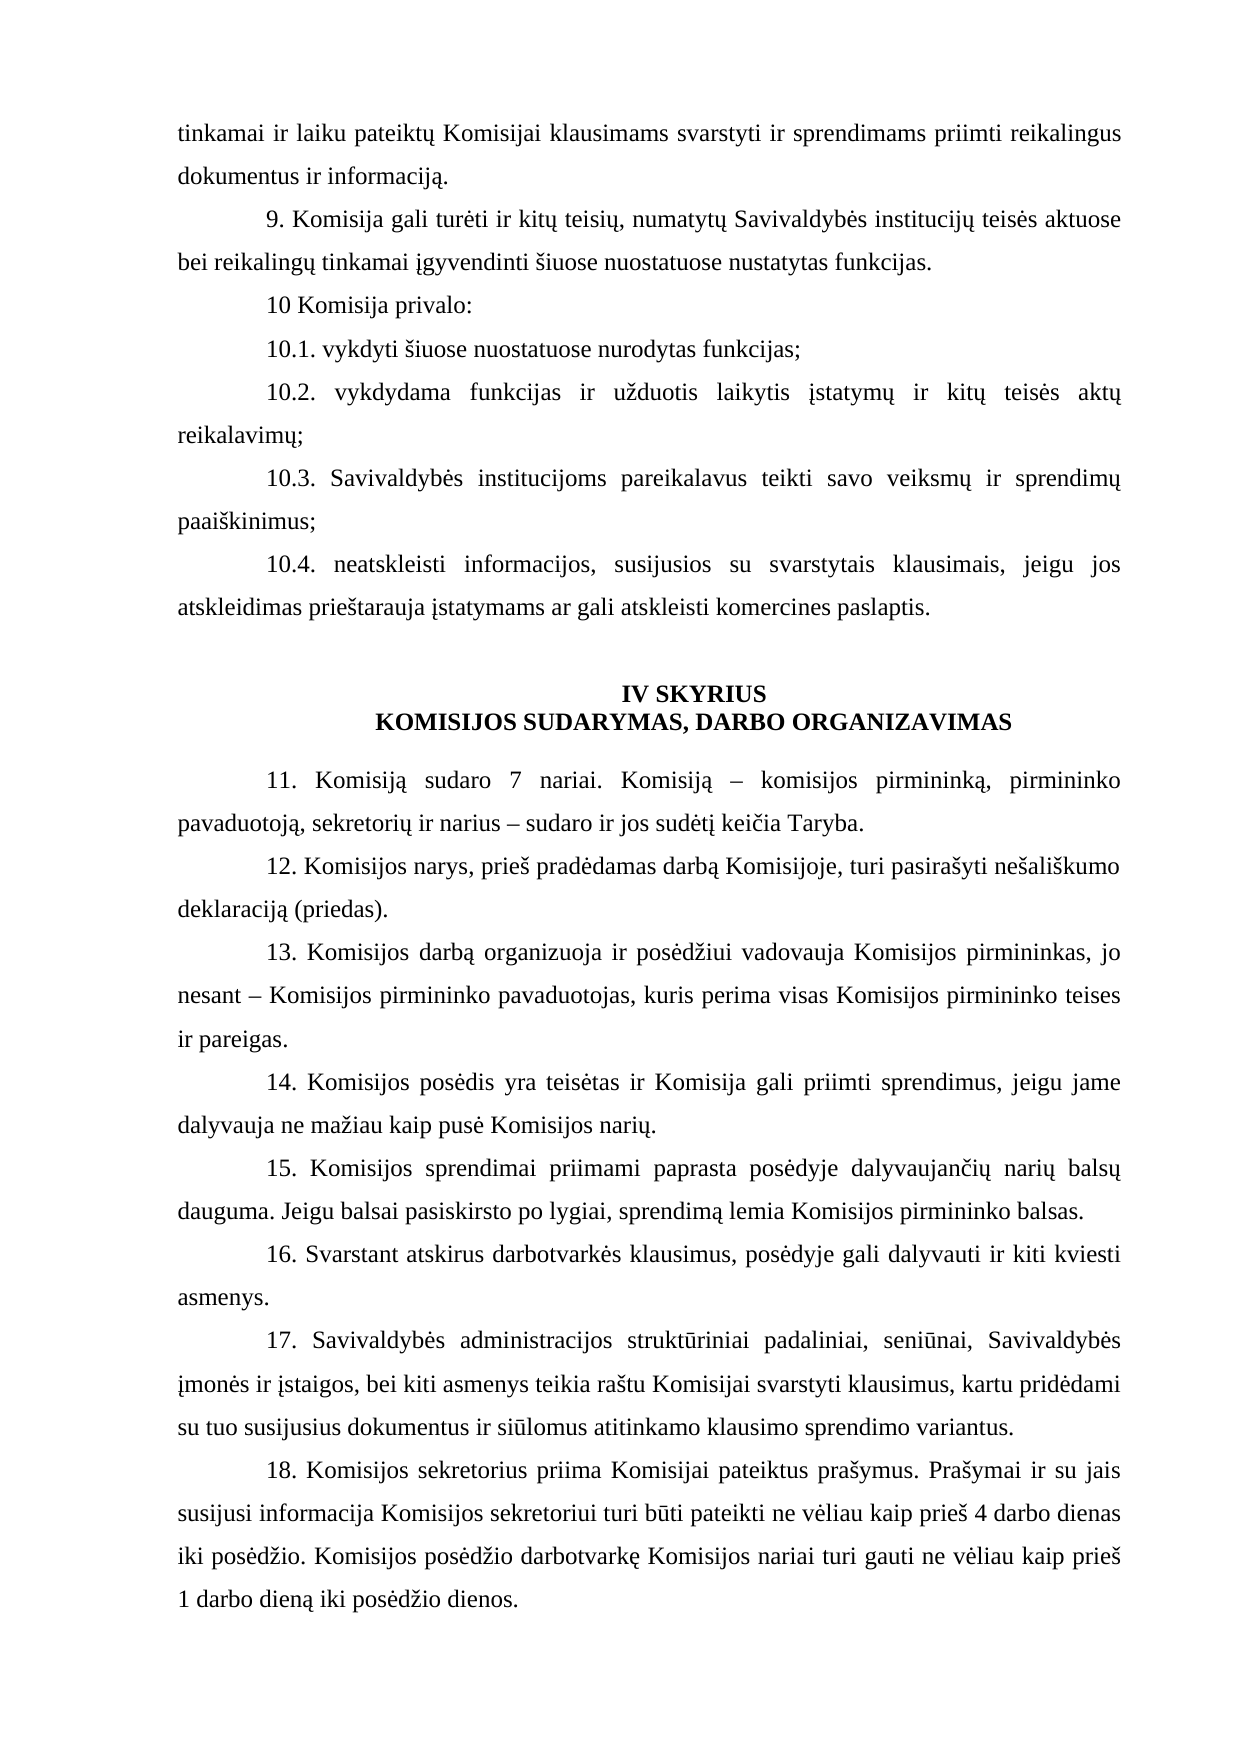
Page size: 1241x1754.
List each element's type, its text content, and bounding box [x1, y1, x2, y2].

text 14. Komisijos posėdis yra teisėtas ir Komisija gali priimti sprendimus, jeigu jame dalyvauja ne mažiau kaip pusė Komisijos narių. [177, 1067, 1122, 1139]
text 10 Komisija privalo: [177, 291, 1122, 319]
text 17. Savivaldybės administracijos struktūriniai padaliniai, seniūnai, Savivaldybės įmonės ir įstaigos, bei kiti asmenys teikia raštu Komisijai svarstyti klausimus, kartu pridėdami su tuo susijusius dokumentus ir siūlomus atitinkamo klausimo sprendimo variantus. [177, 1326, 1122, 1441]
text 18. Komisijos sekretorius priima Komisijai pateiktus prašymus. Prašymai ir su jais susijusi informacija Komisijos sekretoriui turi būti pateikti ne vėliau kaip prieš 4 darbo dienas iki posėdžio. Komisijos posėdžio darbotvarkę Komisijos nariai turi gauti ne vėliau kaip prieš 1 darbo dieną iki posėdžio dienos. [177, 1455, 1122, 1613]
text 11. Komisiją sudaro 7 nariai. Komisiją – komisijos pirmininką, pirmininko pavaduotoją, sekretorių ir narius – sudaro ir jos sudėtį keičia Taryba. [177, 765, 1122, 837]
text 13. Komisijos darbą organizuoja ir posėdžiui vadovauja Komisijos pirmininkas, jo nesant – Komisijos pirmininko pavaduotojas, kuris perima visas Komisijos pirmininko teises ir pareigas. [177, 937, 1122, 1052]
text IV SKYRIUS [177, 679, 1122, 707]
text 9. Komisija gali turėti ir kitų teisių, numatytų Savivaldybės institucijų teisės aktuose bei reikalingų tinkamai įgyvendinti šiuose nuostatuose nustatytas funkcijas. [177, 204, 1122, 276]
text tinkamai ir laiku pateiktų Komisijai klausimams svarstyti ir sprendimams priimti reikalingus dokumentus ir informaciją. [177, 118, 1122, 190]
text 12. Komisijos narys, prieš pradėdamas darbą Komisijoje, turi pasirašyti nešališkumo deklaraciją (priedas). [177, 851, 1122, 923]
text 10.2. vykdydama funkcijas ir užduotis laikytis įstatymų ir kitų teisės aktų reikalavimų; [177, 377, 1122, 449]
text 16. Svarstant atskirus darbotvarkės klausimus, posėdyje gali dalyvauti ir kiti kviesti asmenys. [177, 1239, 1122, 1311]
text 10.1. vykdyti šiuose nuostatuose nurodytas funkcijas; [177, 334, 1122, 362]
text 10.4. neatskleisti informacijos, susijusios su svarstytais klausimais, jeigu jos atskleidimas prieštarauja įstatymams ar gali atskleisti komercines paslaptis. [177, 549, 1122, 621]
text 10.3. Savivaldybės institucijoms pareikalavus teikti savo veiksmų ir sprendimų paaiškinimus; [177, 463, 1122, 535]
text 15. Komisijos sprendimai priimami paprasta posėdyje dalyvaujančių narių balsų dauguma. Jeigu balsai pasiskirsto po lygiai, sprendimą lemia Komisijos pirmininko balsas. [177, 1153, 1122, 1225]
text KOMISIJOS SUDARYMAS, DARBO ORGANIZAVIMAS [177, 707, 1122, 736]
